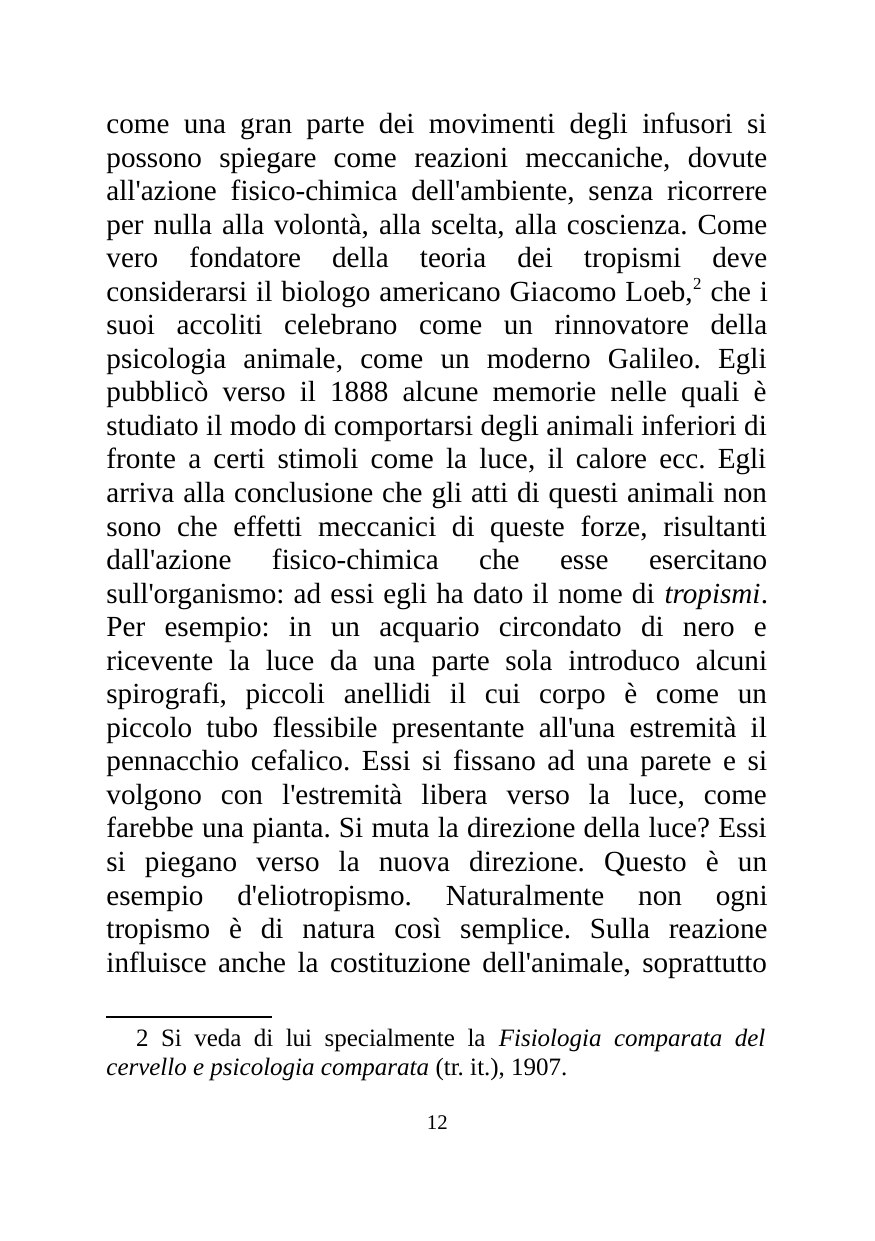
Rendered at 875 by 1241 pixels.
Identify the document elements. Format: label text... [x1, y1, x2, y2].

text Si veda di lui specialmente la Fisiologia comparata del cervello e psicologia comparata (tr. it.), 1907. [106, 1023, 768, 1080]
text come una gran parte dei movimenti degli infusori si possono spiegare come reazioni meccaniche, dovute all'azione fisico-chimica dell'ambiente, senza ricorrere per nulla alla volontà, alla scelta, alla coscienza. Come vero fondatore della teoria dei tropismi deve considerarsi il biologo americano Giacomo Loeb, che i suoi accoliti celebrano come un rinnovatore della psicologia animale, come un moderno Galileo. Egli pubblicò verso il 1888 alcune memorie nelle quali è studiato il modo di comportarsi degli animali inferiori di fronte a certi stimoli come la luce, il calore ecc. Egli arriva alla conclusione che gli atti di questi animali non sono che effetti meccanici di queste forze, risultanti dall'azione fisico-chimica che esse esercitano sull'organismo: ad essi egli ha dato il nome di tropismi. Per esempio: in un acquario circondato di nero e ricevente la luce da una parte sola introduco alcuni spirografi, piccoli anellidi il cui corpo è come un piccolo tubo flessibile presentante all'una estremità il pennacchio cefalico. Essi si fissano ad una parete e si volgono con l'estremità libera verso la luce, come farebbe una pianta. Si muta la direzione della luce? Essi si piegano verso la nuova direzione. Questo è un esempio d'eliotropismo. Naturalmente non ogni tropismo è di natura così semplice. Sulla reazione influisce anche la costituzione dell'animale, soprattutto [106, 106, 768, 978]
